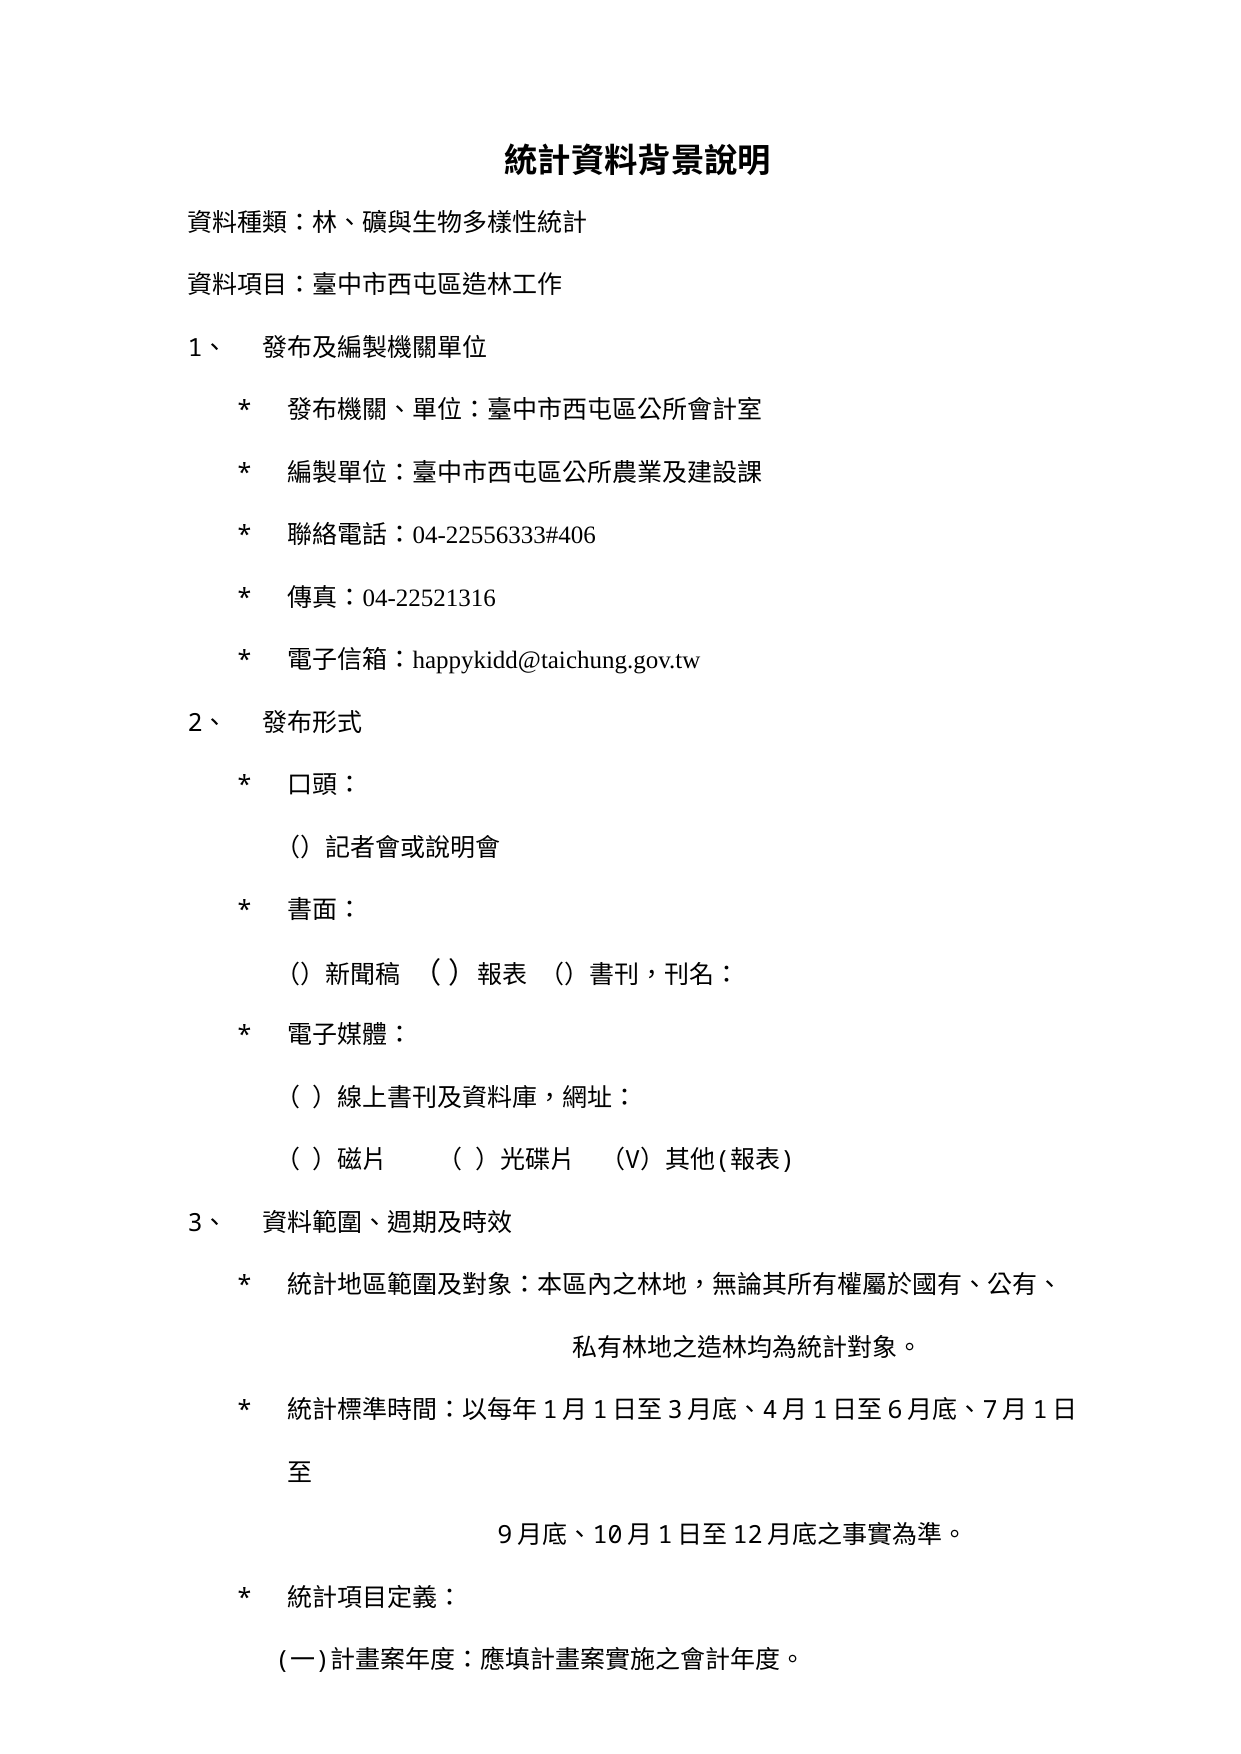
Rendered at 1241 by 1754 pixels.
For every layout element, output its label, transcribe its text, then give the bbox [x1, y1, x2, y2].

text 統計資料背景說明 [187, 116, 1087, 179]
list 發布機關、單位：臺中市西屯區公所會計室 [237, 366, 1087, 429]
list 編製單位：臺中市西屯區公所農業及建設課 [237, 429, 1087, 491]
list 發布形式 [187, 679, 1087, 741]
list 口頭： [237, 741, 1087, 804]
text 資料項目：臺中市西屯區造林工作 [187, 241, 1087, 304]
text （ ）磁片 （ ）光碟片 （V）其他(報表) [275, 1116, 1087, 1179]
list 聯絡電話：04-22556333#406 [237, 491, 1087, 554]
text （）記者會或說明會 [187, 804, 1087, 866]
list 發布及編製機關單位 [187, 304, 1087, 366]
list 統計項目定義： [237, 1554, 1087, 1616]
list 統計地區範圍及對象：本區內之林地，無論其所有權屬於國有、公有、 私有林地之造林均為統計對象。 [237, 1241, 1087, 1366]
list 電子媒體： [237, 991, 1087, 1054]
text 資料種類：林、礦與生物多樣性統計 [187, 179, 1087, 241]
list 資料範圍、週期及時效 [187, 1179, 1087, 1241]
text (一)計畫案年度：應填計畫案實施之會計年度。 [275, 1616, 1087, 1679]
list 傳真：04-22521316 [237, 554, 1087, 616]
list 書面： [237, 866, 1087, 929]
list 統計標準時間：以每年1月1日至3月底、4月1日至6月底、7月1日至 9月底、10月1日至12月底之事實為準。 [237, 1366, 1087, 1554]
text （ ）線上書刊及資料庫，網址： [250, 1054, 1087, 1116]
list 電子信箱：happykidd@taichung.gov.tw [237, 616, 1087, 679]
text （）新聞稿 （ ）報表 （）書刊，刊名： [187, 929, 1087, 991]
